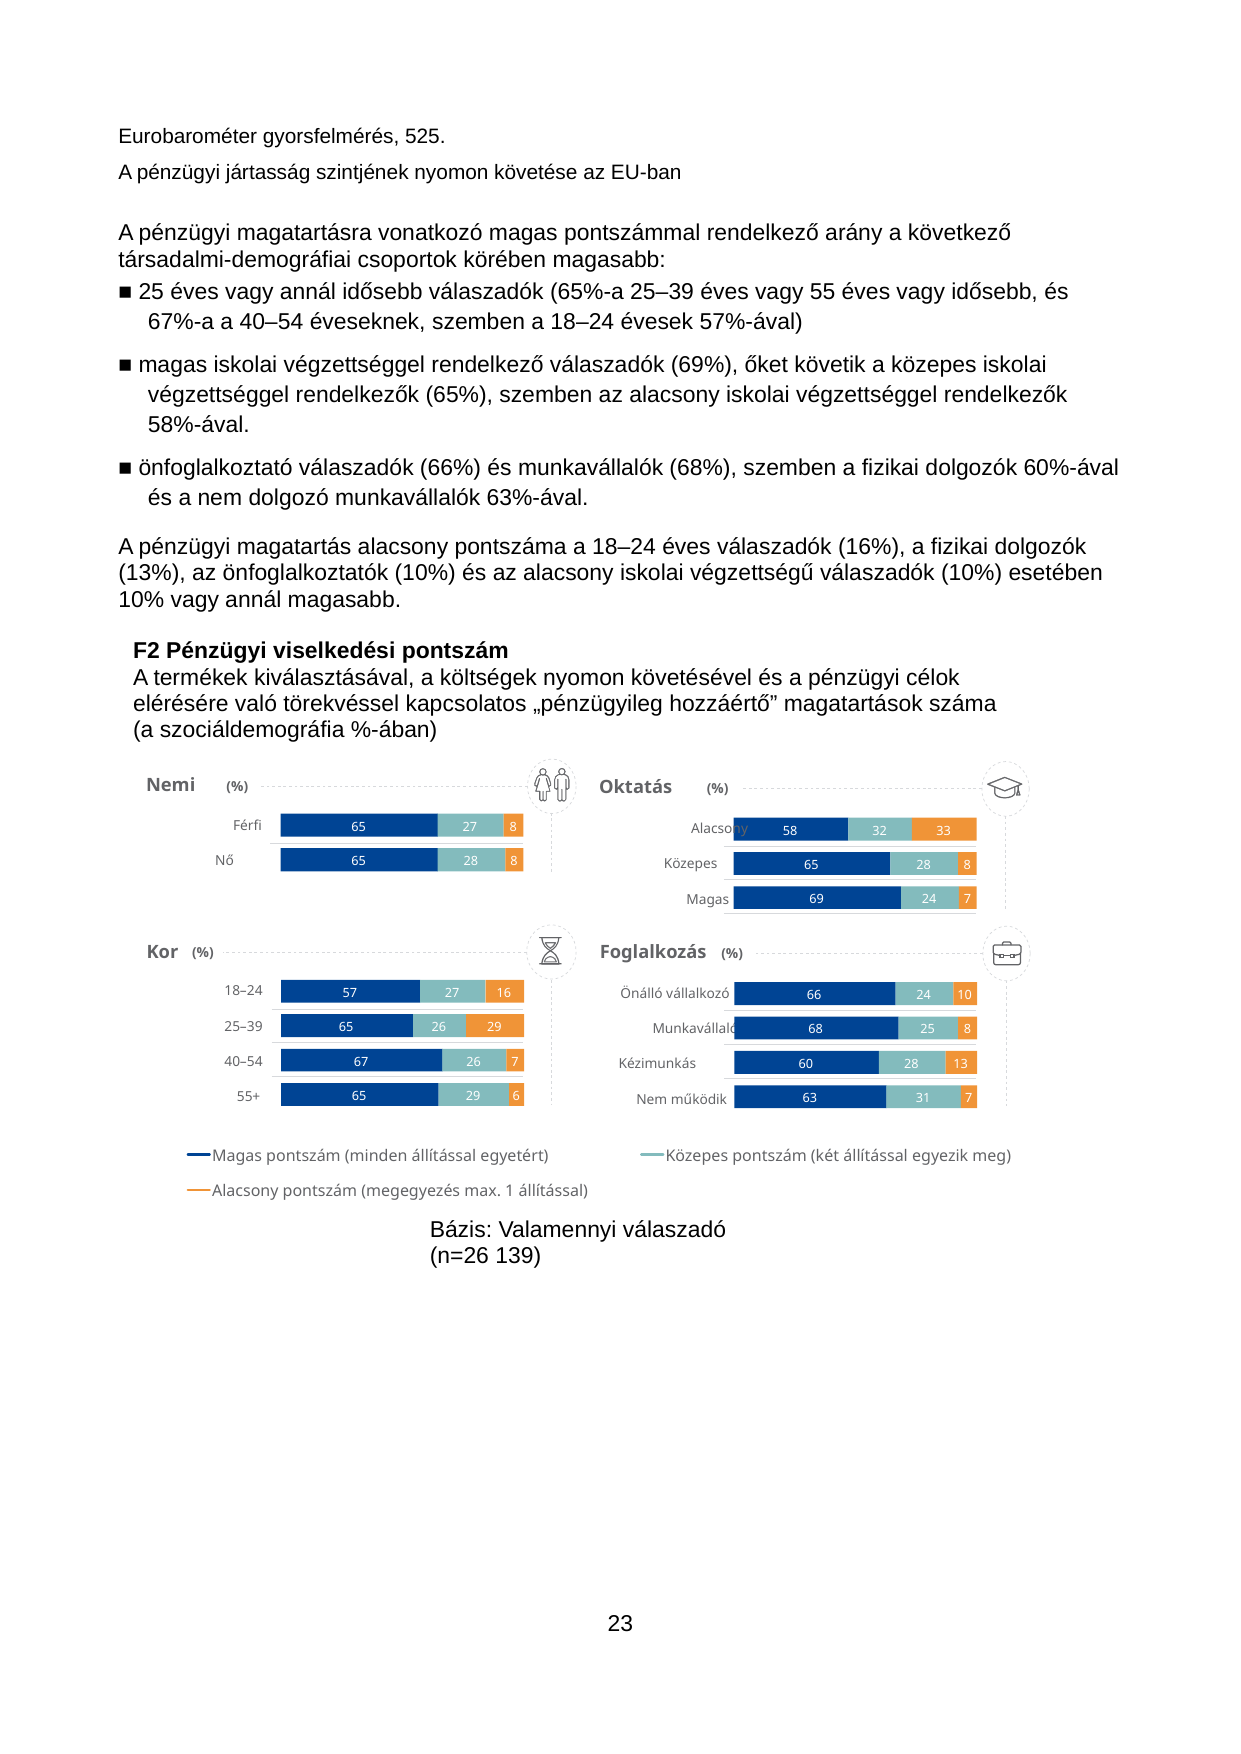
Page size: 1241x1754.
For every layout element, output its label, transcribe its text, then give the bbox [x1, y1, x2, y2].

list ■ 25 éves vagy annál idősebb válaszadók (65%-a 25–39 éves vagy 55 éves vagy idősebb, és 67%-a a 40–54 éveseknek, szemben a 18–24 évesek 57%-ával) [118, 278, 1122, 334]
list ■ önfoglalkoztató válaszadók (66%) és munkavállalók (68%), szemben a fizikai dolgozók 60%-ával és a nem dolgozó munkavállalók 63%-ával. [118, 454, 1122, 511]
text A pénzügyi magatartásra vonatkozó magas pontszámmal rendelkező arány a következő társadalmi-demográfiai csoportok körében magasabb: [118, 219, 1122, 272]
text A pénzügyi magatartás alacsony pontszáma a 18–24 éves válaszadók (16%), a fizikai dolgozók (13%), az önfoglalkoztatók (10%) és az alacsony iskolai végzettségű válaszadók (10%) esetében 10% vagy annál magasabb. [118, 533, 1122, 612]
list ■ magas iskolai végzettséggel rendelkező válaszadók (69%), őket követik a közepes iskolai végzettséggel rendelkezők (65%), szemben az alacsony iskolai végzettséggel rendelkezők 58%-ával. [118, 351, 1122, 438]
